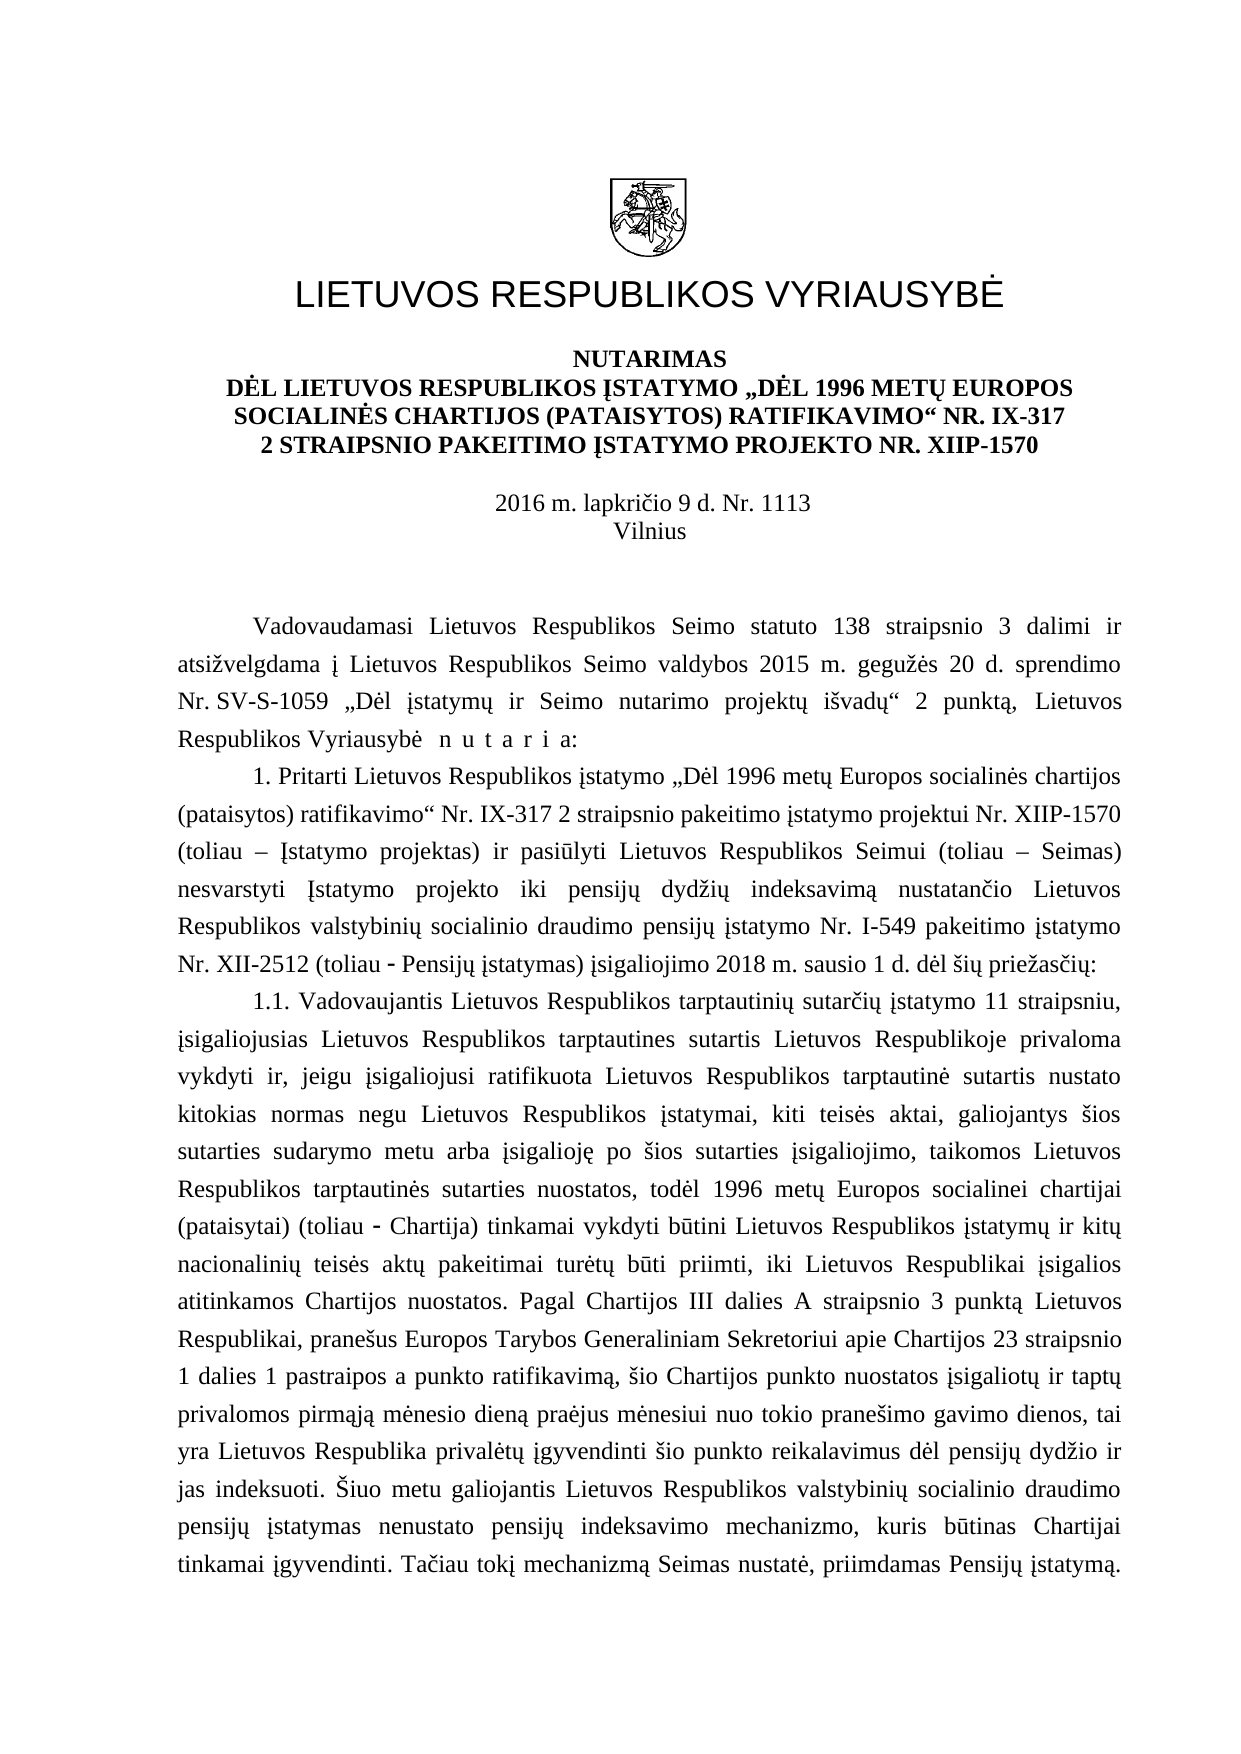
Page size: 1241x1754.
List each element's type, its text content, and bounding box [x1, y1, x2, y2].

text Vadovaudamasi Lietuvos Respublikos Seimo statuto 138 straipsnio 3 dalimi ir atsižvelgdama į Lietuvos Respublikos Seimo valdybos 2015 m. gegužės 20 d. sprendimo Nr. SV-S-1059 „Dėl įstatymų ir Seimo nutarimo projektų išvadų“ 2 punktą, Lietuvos Respublikos Vyriausybė nutaria: [177, 603, 1122, 753]
text 1.1. Vadovaujantis Lietuvos Respublikos tarptautinių sutarčių įstatymo 11 straipsniu, įsigaliojusias Lietuvos Respublikos tarptautines sutartis Lietuvos Respublikoje privaloma vykdyti ir, jeigu įsigaliojusi ratifikuota Lietuvos Respublikos tarptautinė sutartis nustato kitokias normas negu Lietuvos Respublikos įstatymai, kiti teisės aktai, galiojantys šios sutarties sudarymo metu arba įsigalioję po šios sutarties įsigaliojimo, taikomos Lietuvos Respublikos tarptautinės sutarties nuostatos, todėl 1996 metų Europos socialinei chartijai (pataisytai) (toliau  Chartija) tinkamai vykdyti būtini Lietuvos Respublikos įstatymų ir kitų nacionalinių teisės aktų pakeitimai turėtų būti priimti, iki Lietuvos Respublikai įsigalios atitinkamos Chartijos nuostatos. Pagal Chartijos III dalies A straipsnio 3 punktą Lietuvos Respublikai, pranešus Europos Tarybos Generaliniam Sekretoriui apie Chartijos 23 straipsnio 1 dalies 1 pastraipos a punkto ratifikavimą, šio Chartijos punkto nuostatos įsigaliotų ir taptų privalomos pirmąją mėnesio dieną praėjus mėnesiui nuo tokio pranešimo gavimo dienos, tai yra Lietuvos Respublika privalėtų įgyvendinti šio punkto reikalavimus dėl pensijų dydžio ir jas indeksuoti. Šiuo metu galiojantis Lietuvos Respublikos valstybinių socialinio draudimo pensijų įstatymas nenustato pensijų indeksavimo mechanizmo, kuris būtinas Chartijai tinkamai įgyvendinti. Tačiau tokį mechanizmą Seimas nustatė, priimdamas Pensijų įstatymą. [177, 978, 1122, 1578]
text DĖL LIETUVOS RESPUBLIKOS ĮSTATYMO „DĖL 1996 METŲ EUROPOS SOCIALINĖS CHARTIJOS (PATAISYTOS) RATIFIKAVIMO“ NR. IX-317 2 STRAIPSNIO PAKEITIMO ĮSTATYMO PROJEKTO NR. XIIP-1570 [177, 373, 1122, 459]
text 1. Pritarti Lietuvos Respublikos įstatymo „Dėl 1996 metų Europos socialinės chartijos (pataisytos) ratifikavimo“ Nr. IX-317 2 straipsnio pakeitimo įstatymo projektui Nr. XIIP-1570 (toliau – Įstatymo projektas) ir pasiūlyti Lietuvos Respublikos Seimui (toliau – Seimas) nesvarstyti Įstatymo projekto iki pensijų dydžių indeksavimą nustatančio Lietuvos Respublikos valstybinių socialinio draudimo pensijų įstatymo Nr. I-549 pakeitimo įstatymo Nr. XII-2512 (toliau  Pensijų įstatymas) įsigaliojimo 2018 m. sausio 1 d. dėl šių priežasčių: [177, 753, 1122, 978]
text Lietuvos Respublikos Vyriausybė [177, 272, 1122, 315]
text nutarimas [177, 344, 1122, 373]
text 2016 m. lapkričio 9 d. Nr. 1113 [177, 488, 1122, 516]
text Vilnius [177, 516, 1122, 545]
